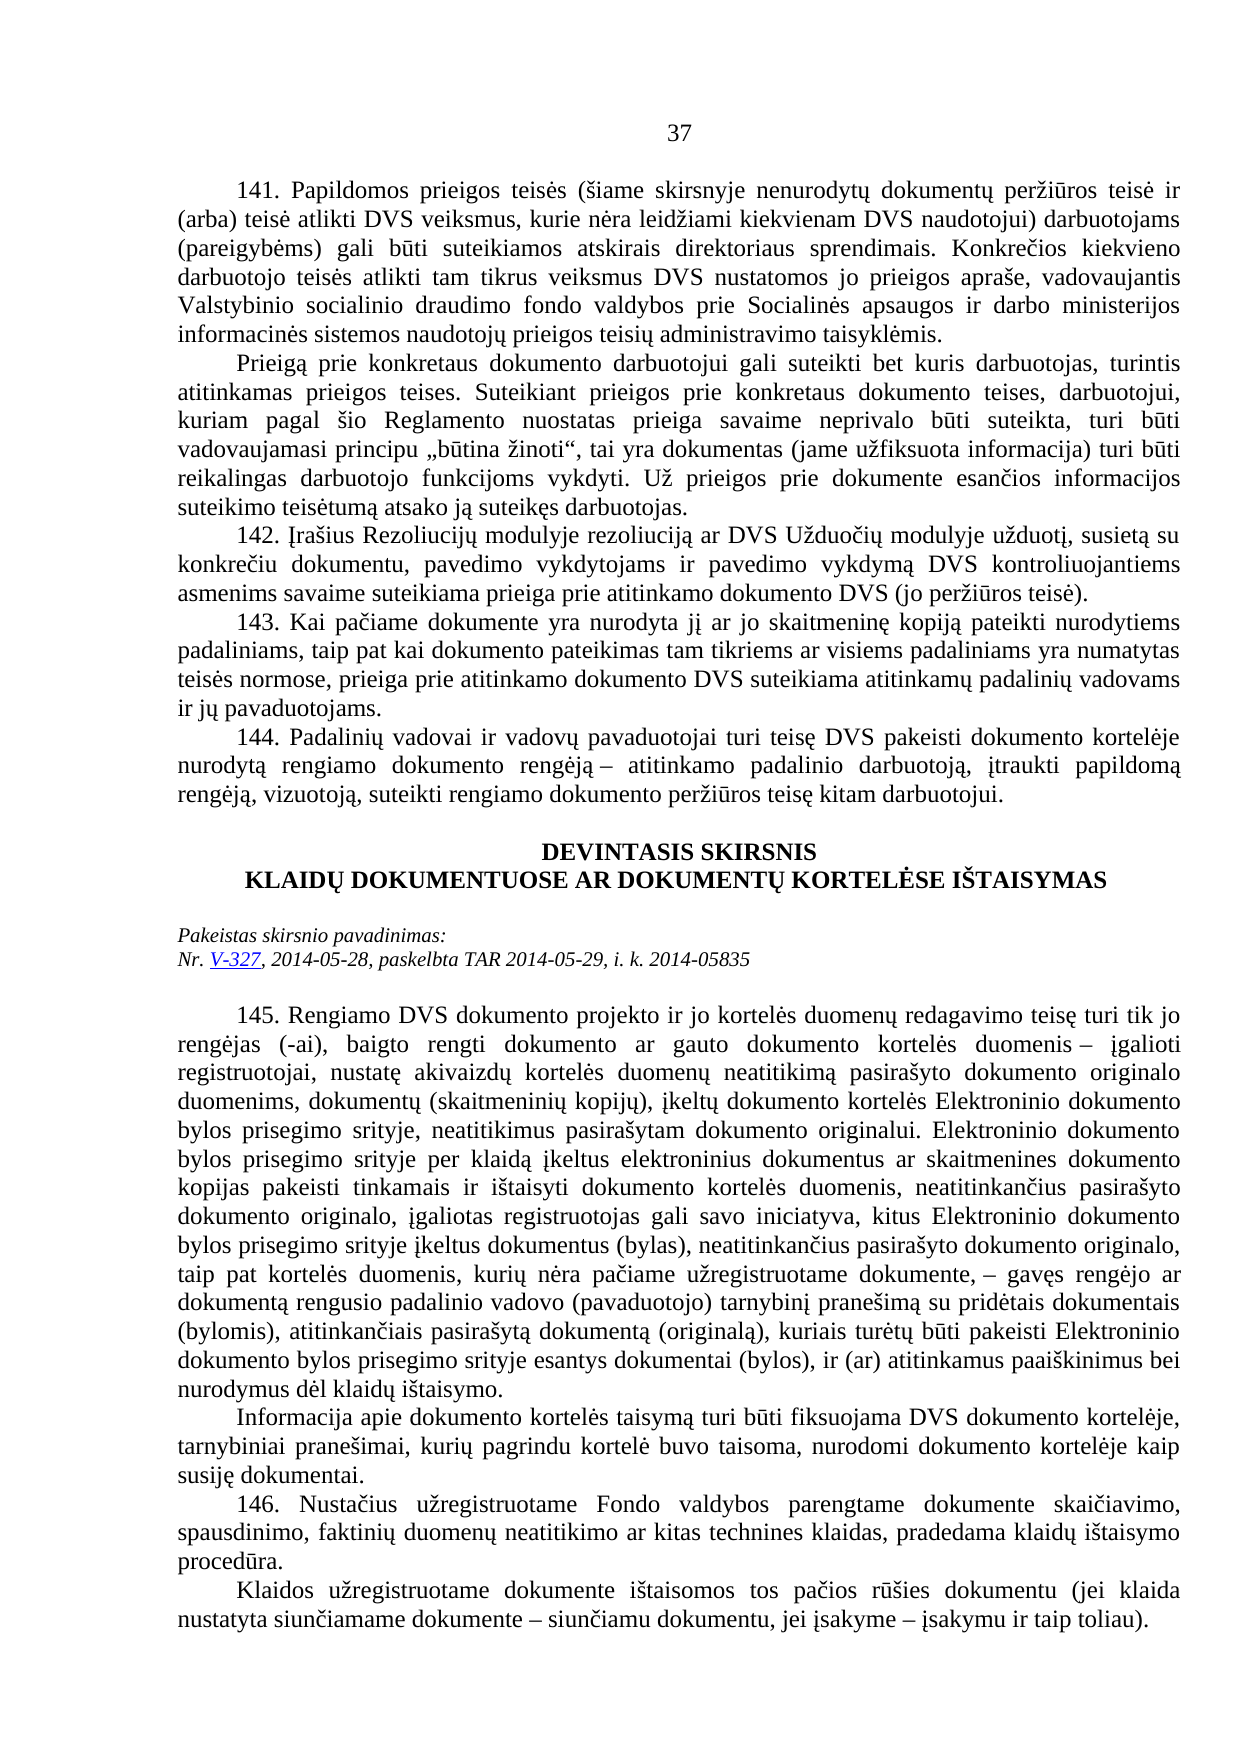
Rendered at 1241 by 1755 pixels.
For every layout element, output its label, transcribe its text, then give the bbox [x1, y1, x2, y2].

text Klaidos užregistruotame dokumente ištaisomos tos pačios rūšies dokumentu (jei klaida nustatyta siunčiamame dokumente – siunčiamu dokumentu, jei įsakyme – įsakymu ir taip toliau). [177, 1575, 1181, 1632]
text 144. Padalinių vadovai ir vadovų pavaduotojai turi teisę DVS pakeisti dokumento kortelėje nurodytą rengiamo dokumento rengėją – atitinkamo padalinio darbuotoją, įtraukti papildomą rengėją, vizuotoją, suteikti rengiamo dokumento peržiūros teisę kitam darbuotojui. [177, 722, 1181, 808]
text DEVINTASIS SKIRSNIS [177, 837, 1181, 866]
text Prieigą prie konkretaus dokumento darbuotojui gali suteikti bet kuris darbuotojas, turintis atitinkamas prieigos teises. Suteikiant prieigos prie konkretaus dokumento teises, darbuotojui, kuriam pagal šio Reglamento nuostatas prieiga savaime neprivalo būti suteikta, turi būti vadovaujamasi principu „būtina žinoti“, tai yra dokumentas (jame užfiksuota informacija) turi būti reikalingas darbuotojo funkcijoms vykdyti. Už prieigos prie dokumente esančios informacijos suteikimo teisėtumą atsako ją suteikęs darbuotojas. [177, 348, 1181, 521]
text Pakeistas skirsnio pavadinimas: [177, 923, 1181, 947]
text 146. Nustačius užregistruotame Fondo valdybos parengtame dokumente skaičiavimo, spausdinimo, faktinių duomenų neatitikimo ar kitas technines klaidas, pradedama klaidų ištaisymo procedūra. [177, 1489, 1181, 1575]
text 142. Įrašius Rezoliucijų modulyje rezoliuciją ar DVS Užduočių modulyje užduotį, susietą su konkrečiu dokumentu, pavedimo vykdytojams ir pavedimo vykdymą DVS kontroliuojantiems asmenims savaime suteikiama prieiga prie atitinkamo dokumento DVS (jo peržiūros teisė). [177, 521, 1181, 607]
text 143. Kai pačiame dokumente yra nurodyta jį ar jo skaitmeninę kopiją pateikti nurodytiems padaliniams, taip pat kai dokumento pateikimas tam tikriems ar visiems padaliniams yra numatytas teisės normose, prieiga prie atitinkamo dokumento DVS suteikiama atitinkamų padalinių vadovams ir jų pavaduotojams. [177, 607, 1181, 722]
text 141. Papildomos prieigos teisės (šiame skirsnyje nenurodytų dokumentų peržiūros teisė ir (arba) teisė atlikti DVS veiksmus, kurie nėra leidžiami kiekvienam DVS naudotojui) darbuotojams (pareigybėms) gali būti suteikiamos atskirais direktoriaus sprendimais. Konkrečios kiekvieno darbuotojo teisės atlikti tam tikrus veiksmus DVS nustatomos jo prieigos apraše, vadovaujantis Valstybinio socialinio draudimo fondo valdybos prie Socialinės apsaugos ir darbo ministerijos informacinės sistemos naudotojų prieigos teisių administravimo taisyklėmis. [177, 176, 1181, 348]
text KLAIDŲ DOKUMENTUOSE AR DOKUMENTŲ KORTELĖSE IŠTAISYMAS [177, 866, 1181, 894]
text 145. Rengiamo DVS dokumento projekto ir jo kortelės duomenų redagavimo teisę turi tik jo rengėjas (-ai), baigto rengti dokumento ar gauto dokumento kortelės duomenis – įgalioti registruotojai, nustatę akivaizdų kortelės duomenų neatitikimą pasirašyto dokumento originalo duomenims, dokumentų (skaitmeninių kopijų), įkeltų dokumento kortelės Elektroninio dokumento bylos prisegimo srityje, neatitikimus pasirašytam dokumento originalui. Elektroninio dokumento bylos prisegimo srityje per klaidą įkeltus elektroninius dokumentus ar skaitmenines dokumento kopijas pakeisti tinkamais ir ištaisyti dokumento kortelės duomenis, neatitinkančius pasirašyto dokumento originalo, įgaliotas registruotojas gali savo iniciatyva, kitus Elektroninio dokumento bylos prisegimo srityje įkeltus dokumentus (bylas), neatitinkančius pasirašyto dokumento originalo, taip pat kortelės duomenis, kurių nėra pačiame užregistruotame dokumente, – gavęs rengėjo ar dokumentą rengusio padalinio vadovo (pavaduotojo) tarnybinį pranešimą su pridėtais dokumentais (bylomis), atitinkančiais pasirašytą dokumentą (originalą), kuriais turėtų būti pakeisti Elektroninio dokumento bylos prisegimo srityje esantys dokumentai (bylos), ir (ar) atitinkamus paaiškinimus bei nurodymus dėl klaidų ištaisymo. [177, 1000, 1181, 1402]
text Informacija apie dokumento kortelės taisymą turi būti fiksuojama DVS dokumento kortelėje, tarnybiniai pranešimai, kurių pagrindu kortelė buvo taisoma, nurodomi dokumento kortelėje kaip susiję dokumentai. [177, 1402, 1181, 1489]
text Nr. V-327, 2014-05-28, paskelbta TAR 2014-05-29, i. k. 2014-05835 [177, 947, 1181, 971]
